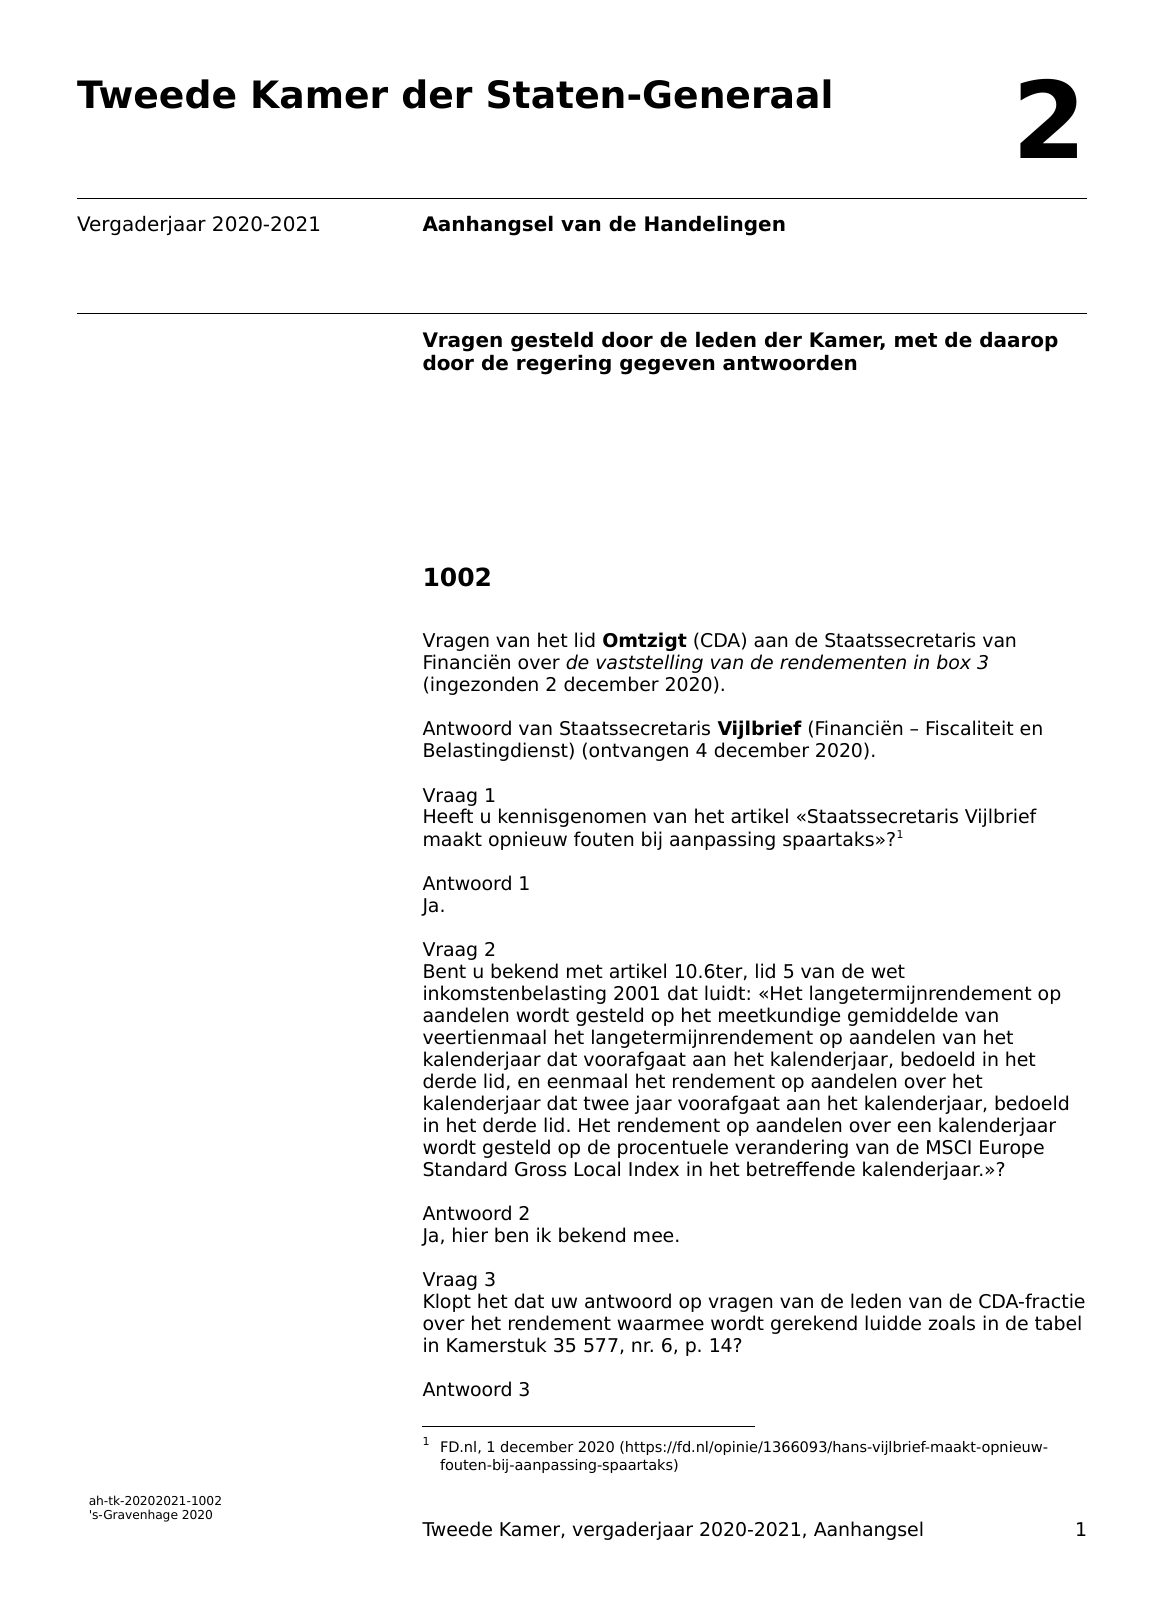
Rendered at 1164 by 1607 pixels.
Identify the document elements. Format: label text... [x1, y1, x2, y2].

table_cell Vergaderjaar 2020-2021 [77, 199, 422, 313]
text Vraag 2 [422, 939, 1087, 961]
text Ja, hier ben ik bekend mee. [422, 1225, 1087, 1247]
table_cell Aanhangsel van de Handelingen [422, 199, 1087, 313]
text 1002 [422, 563, 1087, 592]
text Bent u bekend met artikel 10.6ter, lid 5 van de wet inkomstenbelasting 2001 dat luidt: «Het langetermijnrendement op aandelen wordt gesteld op het meetkundige gemiddelde van veertienmaal het langetermijnrendement op aandelen van het kalenderjaar dat voorafgaat aan het kalenderjaar, bedoeld in het derde lid, en eenmaal het rendement op aandelen over het kalenderjaar dat twee jaar voorafgaat aan het kalenderjaar, bedoeld in het derde lid. Het rendement op aandelen over een kalenderjaar wordt gesteld op de procentuele verandering van de MSCI Europe Standard Gross Local Index in het betreffende kalenderjaar.»? [422, 961, 1087, 1181]
text Vraag 3 [422, 1269, 1087, 1291]
text 's-Gravenhage 2020 [88, 1508, 323, 1522]
text Klopt het dat uw antwoord op vragen van de leden van de CDA-fractie over het rendement waarmee wordt gerekend luidde zoals in de tabel in Kamerstuk 35 577, nr. 6, p. 14? [422, 1291, 1087, 1357]
table_header 2 [886, 59, 1087, 198]
text Vragen van het lid Omtzigt (CDA) aan de Staatssecretaris van Financiën over de vaststelling van de rendementen in box 3 (ingezonden 2 december 2020). [422, 630, 1087, 696]
text FD.nl, 1 december 2020 (https://fd.nl/opinie/1366093/hans-vijlbrief-maakt-opnieuw-fouten-bij-aanpassing-spaartaks) [422, 1435, 1087, 1474]
text Antwoord 1 [422, 873, 1087, 894]
text Antwoord 3 [422, 1379, 1087, 1401]
text Ja. [422, 894, 1087, 917]
table_cell Vragen gesteld door de leden der Kamer, met de daarop door de regering gegeven antwoorden [422, 314, 1087, 375]
table_header Tweede Kamer der Staten-Generaal [77, 59, 886, 198]
text Vraag 1 [422, 784, 1087, 806]
table_cell [77, 314, 422, 375]
text ah-tk-20202021-1002 [88, 1494, 323, 1508]
text Heeft u kennisgenomen van het artikel «Staatssecretaris Vijlbrief maakt opnieuw fouten bij aanpassing spaartaks»? [422, 806, 1087, 850]
text Antwoord 2 [422, 1203, 1087, 1225]
text Antwoord van Staatssecretaris Vijlbrief (Financiën – Fiscaliteit en Belastingdienst) (ontvangen 4 december 2020). [422, 718, 1087, 762]
